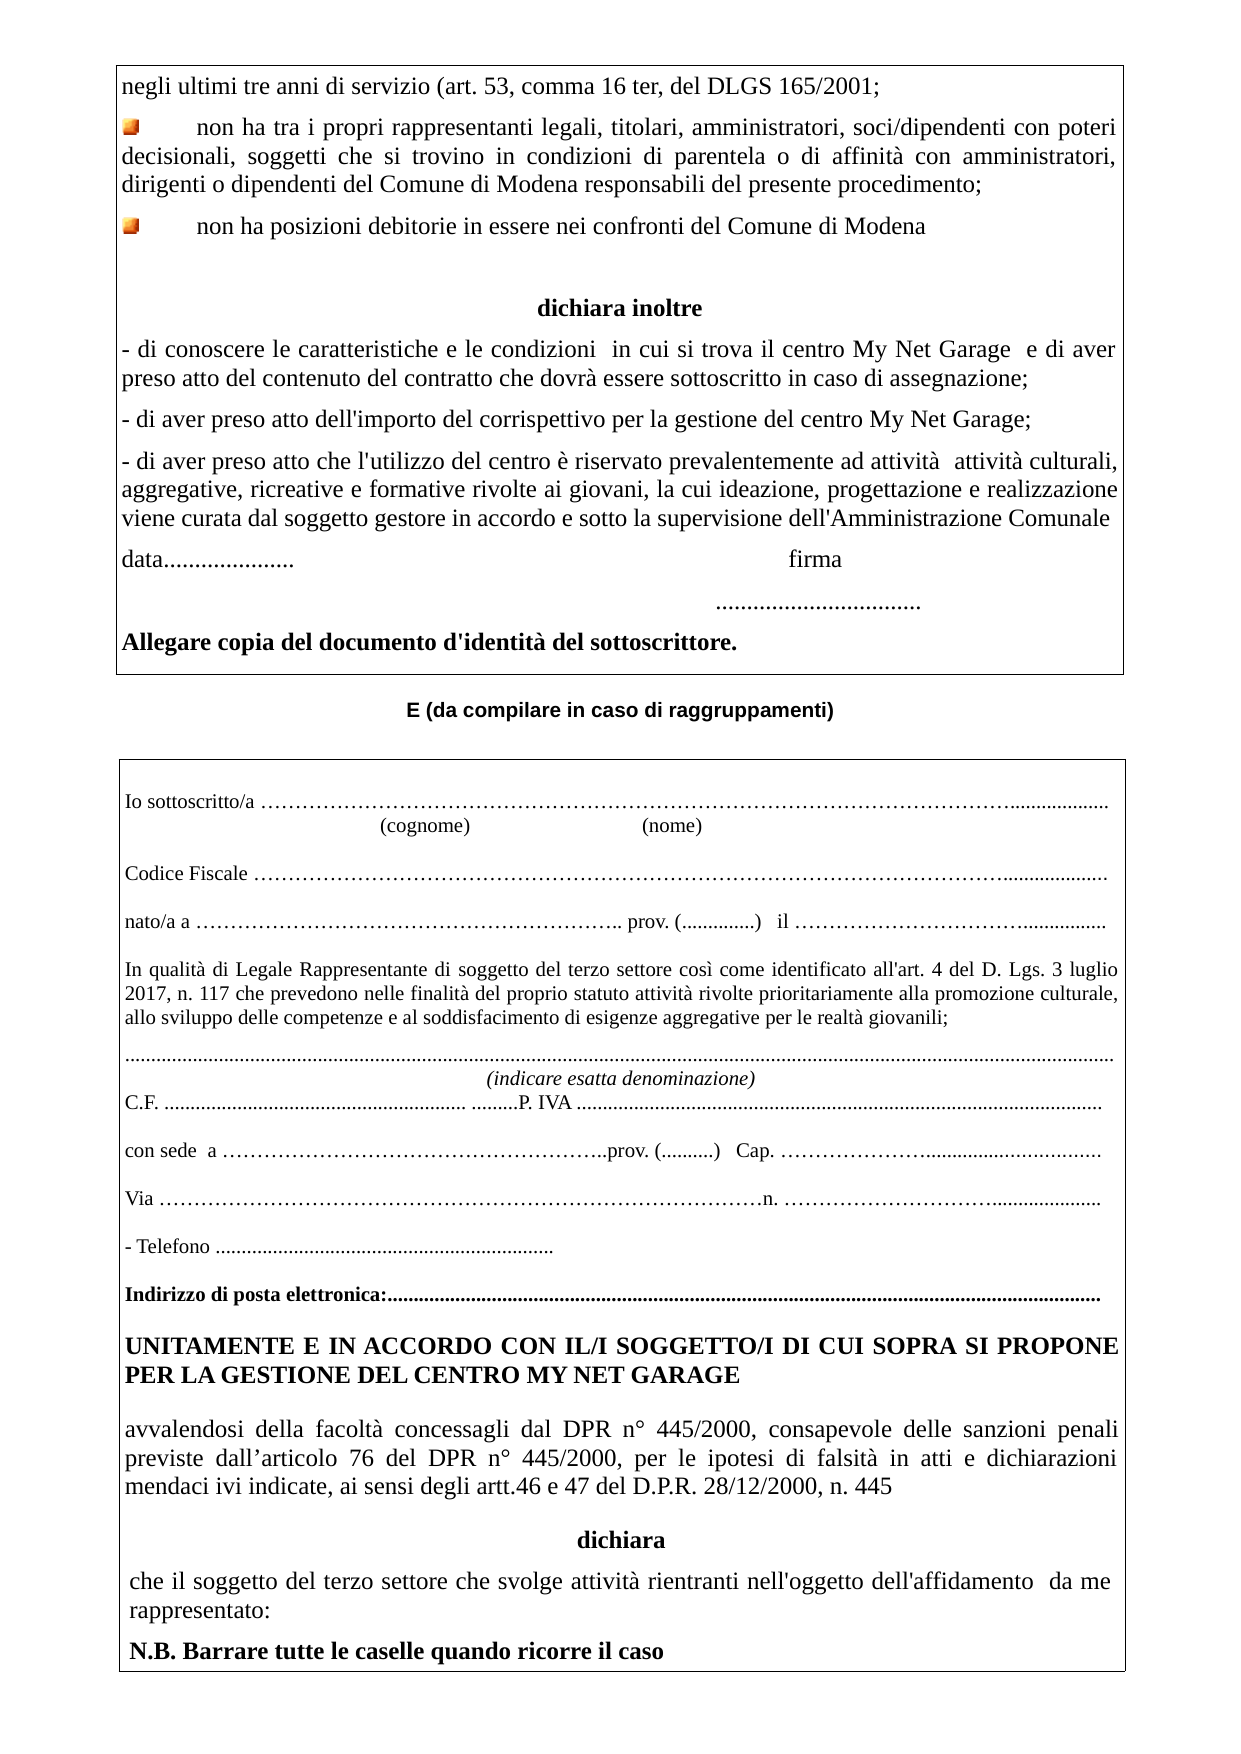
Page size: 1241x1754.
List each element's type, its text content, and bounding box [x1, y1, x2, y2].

text E (da compilare in caso di raggruppamenti) [118, 698, 1122, 722]
table_header Io sottoscritto/a ………………………………………………………………………………………………................... (cognome) (nome) Codice Fiscale ……………………………………………………………………………………………….................... nato/a a …………………………………………………….. prov. (..............) il ……………………………................ In qualità di Legale Rappresentante di soggetto del terzo settore così come identificato all'art. 4 del D. Lgs. 3 luglio 2017, n. 117 che prevedono nelle finalità del proprio statuto attività rivolte prioritariamente alla promozione culturale, allo sviluppo delle competenze e al soddisfacimento di esigenze aggregative per le realtà giovanili; .............................................................................................................................................................................................. (indicare esatta denominazione) C.F. .......................................................... .........P. IVA ..................................................................................................... con sede a ………………………………………………..prov. (..........) Cap. …………………................................ Via ……………………………………………………………………………n. …………………………..................... - Telefono ................................................................. Indirizzo di posta elettronica:......................................................................................................................................... UNITAMENTE E IN ACCORDO CON IL/I SOGGETTO/I DI CUI SOPRA SI PROPONE PER LA GESTIONE DEL CENTRO MY NET GARAGE avvalendosi della facoltà concessagli dal DPR n° 445/2000, consapevole delle sanzioni penali previste dall’articolo 76 del DPR n° 445/2000, per le ipotesi di falsità in atti e dichiarazioni mendaci ivi indicate, ai sensi degli artt.46 e 47 del D.P.R. 28/12/2000, n. 445 dichiara che il soggetto del terzo settore che svolge attività rientranti nell'oggetto dell'affidamento da me rappresentato: N.B. Barrare tutte le caselle quando ricorre il caso [120, 760, 1125, 1671]
picture [122, 217, 139, 234]
table_header negli ultimi tre anni di servizio (art. 53, comma 16 ter, del DLGS 165/2001; non ha tra i propri rappresentanti legali, titolari, amministratori, soci/dipendenti con poteri decisionali, soggetti che si trovino in condizioni di parentela o di affinità con amministratori, dirigenti o dipendenti del Comune di Modena responsabili del presente procedimento; non ha posizioni debitorie in essere nei confronti del Comune di Modena dichiara inoltre - di conoscere le caratteristiche e le condizioni in cui si trova il centro My Net Garage e di aver preso atto del contenuto del contratto che dovrà essere sottoscritto in caso di assegnazione; - di aver preso atto dell'importo del corrispettivo per la gestione del centro My Net Garage; - di aver preso atto che l'utilizzo del centro è riservato prevalentemente ad attività attività culturali, aggregative, ricreative e formative rivolte ai giovani, la cui ideazione, progettazione e realizzazione viene curata dal soggetto gestore in accordo e sotto la supervisione dell'Amministrazione Comunale data..................... firma ................................. Allegare copia del documento d'identità del sottoscrittore. [117, 66, 1123, 674]
picture [122, 118, 139, 135]
